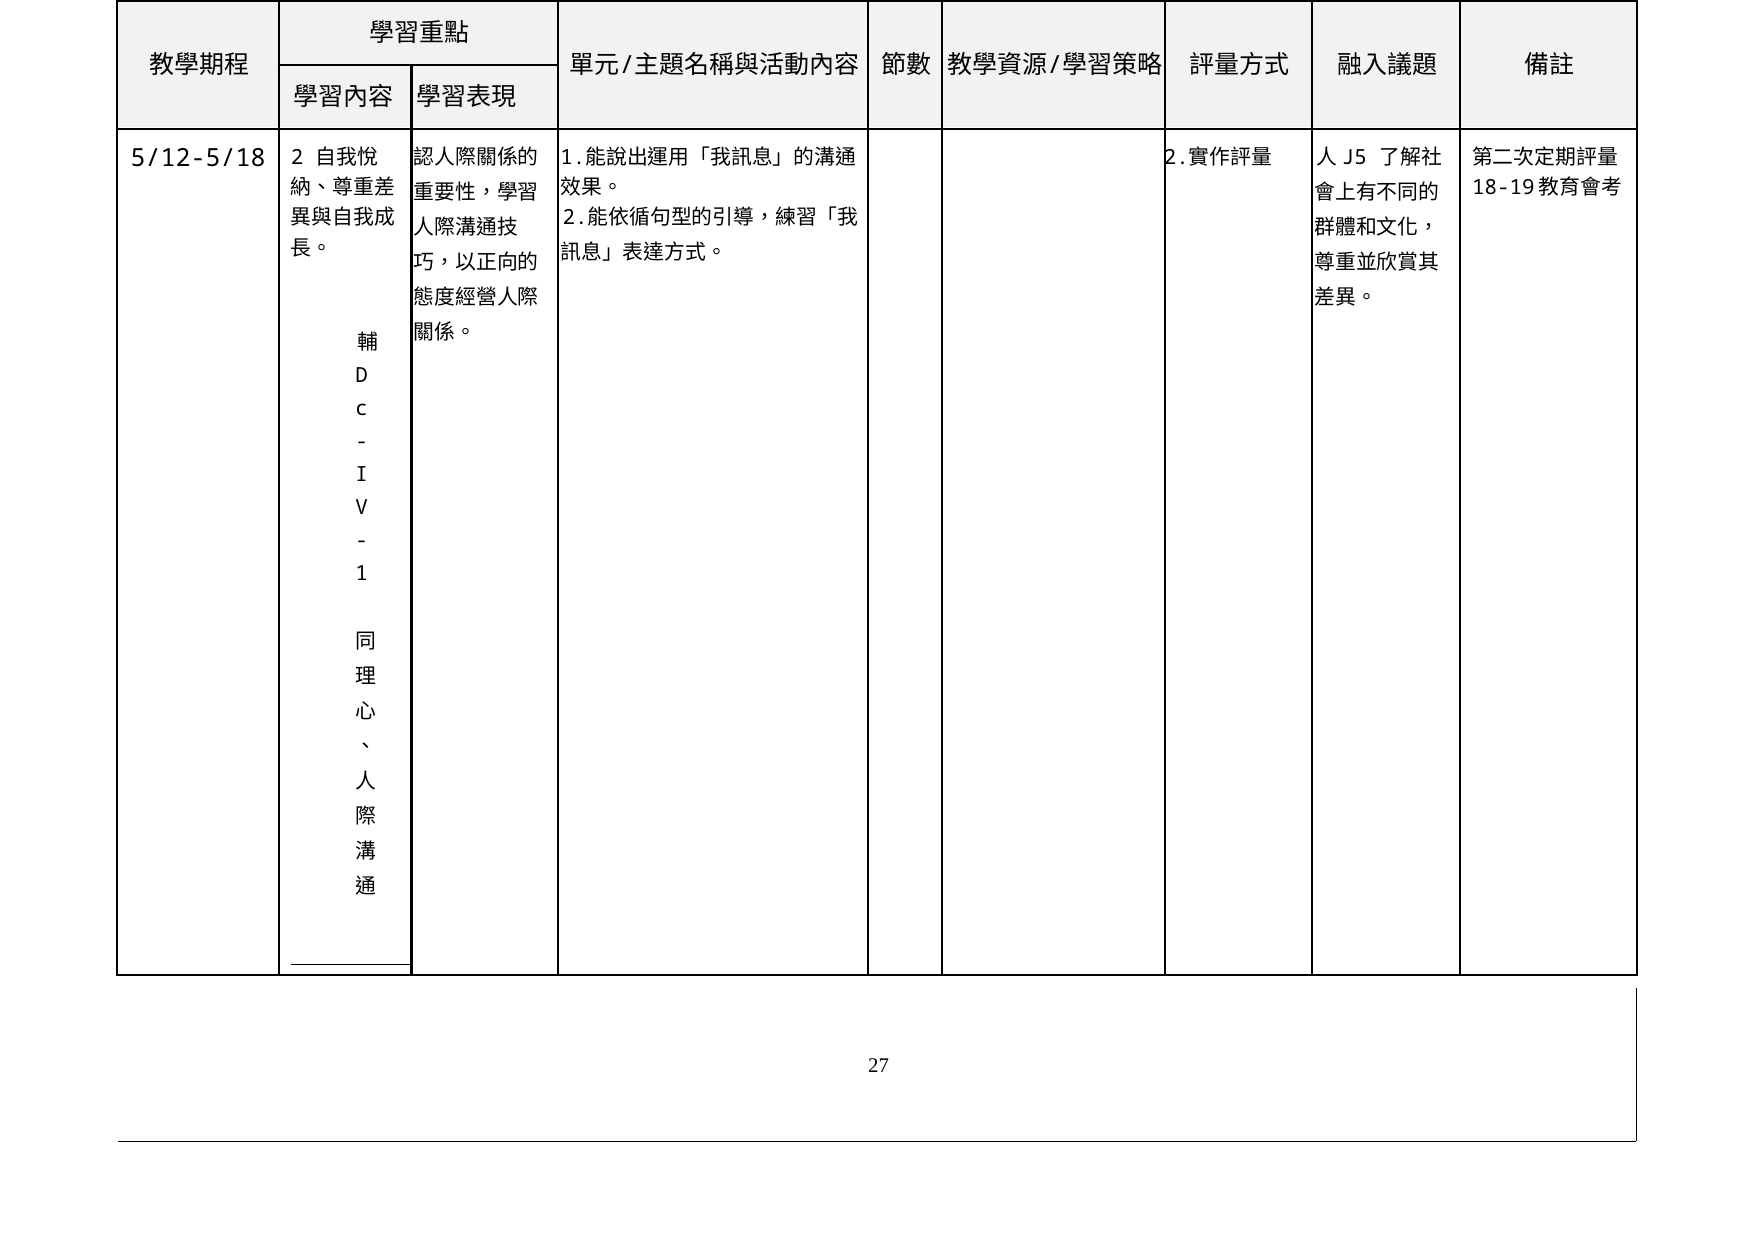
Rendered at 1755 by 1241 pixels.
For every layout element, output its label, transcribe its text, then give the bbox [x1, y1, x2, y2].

table_cell [943, 130, 1164, 974]
table_cell 學習內容 [280, 66, 410, 127]
table_cell 2 自我悅納、尊重差異與自我成長。 輔Dc-IV-1 同理心、人際溝通 [280, 130, 410, 974]
table_cell 認人際關係的重要性，學習人際溝通技巧，以正向的態度經營人際關係。 [413, 130, 557, 974]
table_cell 5/12-5/18 [118, 130, 278, 974]
table_cell 第二次定期評量 18-19教育會考 [1461, 130, 1636, 974]
table_header 備註 [1461, 2, 1636, 127]
table_cell 學習表現 [413, 66, 557, 127]
table_header 節數 [869, 2, 941, 127]
table_header 評量方式 [1166, 2, 1311, 127]
table_header 教學資源/學習策略 [943, 2, 1164, 127]
table_header 教學期程 [118, 2, 278, 127]
table_header 單元/主題名稱與活動內容 [559, 2, 867, 127]
table_cell 1.能說出運用「我訊息」的溝通效果。 2.能依循句型的引導，練習「我訊息」表達方式。 [559, 130, 867, 974]
table_header 學習重點 [280, 2, 557, 64]
table_cell 2.實作評量 [1166, 130, 1311, 974]
table_cell [869, 130, 941, 974]
table_cell 人J5 了解社會上有不同的群體和文化，尊重並欣賞其差異。 [1313, 130, 1459, 974]
table_header 融入議題 [1313, 2, 1459, 127]
